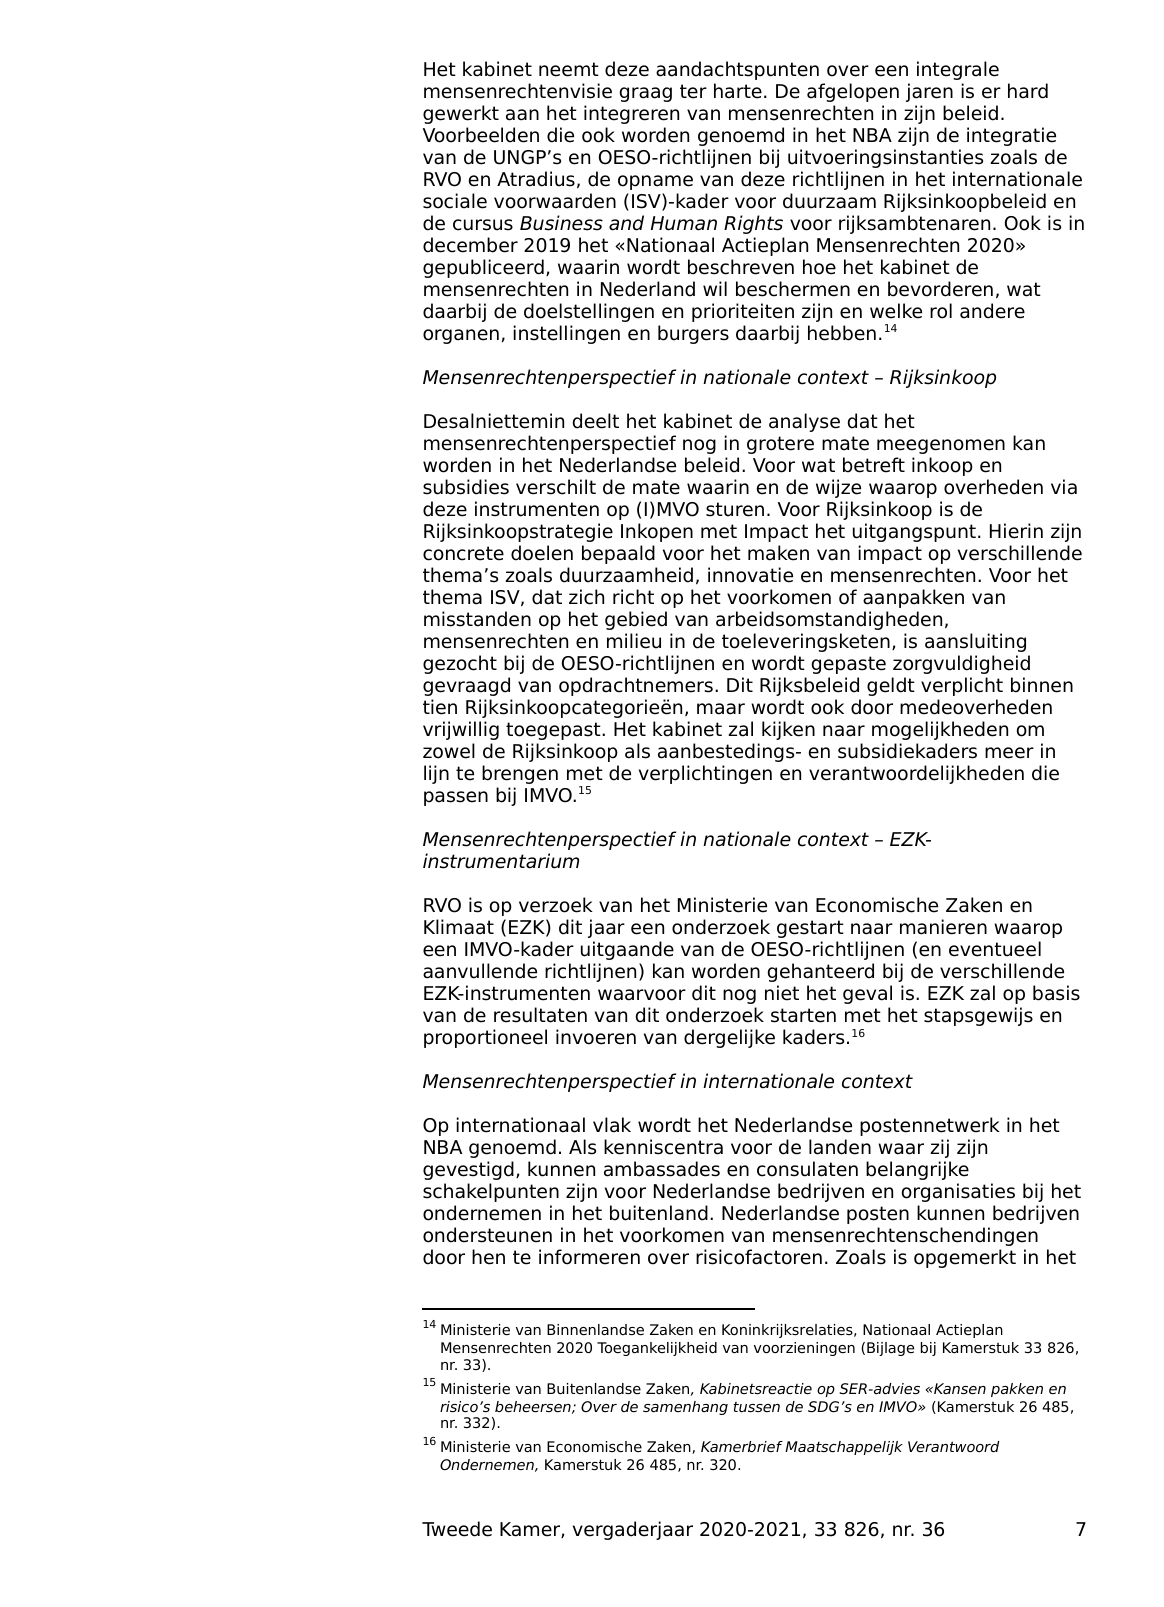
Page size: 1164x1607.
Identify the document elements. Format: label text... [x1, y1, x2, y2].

text Op internationaal vlak wordt het Nederlandse postennetwerk in het NBA genoemd. Als kenniscentra voor de landen waar zij zijn gevestigd, kunnen ambassades en consulaten belangrijke schakelpunten zijn voor Nederlandse bedrijven en organisaties bij het ondernemen in het buitenland. Nederlandse posten kunnen bedrijven ondersteunen in het voorkomen van mensenrechtenschendingen door hen te informeren over risicofactoren. Zoals is opgemerkt in het [422, 1115, 1087, 1269]
text Het kabinet neemt deze aandachtspunten over een integrale mensenrechtenvisie graag ter harte. De afgelopen jaren is er hard gewerkt aan het integreren van mensenrechten in zijn beleid. Voorbeelden die ook worden genoemd in het NBA zijn de integratie van de UNGP’s en OESO-richtlijnen bij uitvoeringsinstanties zoals de RVO en Atradius, de opname van deze richtlijnen in het internationale sociale voorwaarden (ISV)-kader voor duurzaam Rijksinkoopbeleid en de cursus Business and Human Rights voor rijksambtenaren. Ook is in december 2019 het «Nationaal Actieplan Mensenrechten 2020» gepubliceerd, waarin wordt beschreven hoe het kabinet de mensenrechten in Nederland wil beschermen en bevorderen, wat daarbij de doelstellingen en prioriteiten zijn en welke rol andere organen, instellingen en burgers daarbij hebben. [422, 59, 1087, 345]
subtitle Mensenrechtenperspectief in internationale context [422, 1071, 1087, 1093]
text Desalniettemin deelt het kabinet de analyse dat het mensenrechtenperspectief nog in grotere mate meegenomen kan worden in het Nederlandse beleid. Voor wat betreft inkoop en subsidies verschilt de mate waarin en de wijze waarop overheden via deze instrumenten op (I)MVO sturen. Voor Rijksinkoop is de Rijksinkoopstrategie Inkopen met Impact het uitgangspunt. Hierin zijn concrete doelen bepaald voor het maken van impact op verschillende thema’s zoals duurzaamheid, innovatie en mensenrechten. Voor het thema ISV, dat zich richt op het voorkomen of aanpakken van misstanden op het gebied van arbeidsomstandigheden, mensenrechten en milieu in de toeleveringsketen, is aansluiting gezocht bij de OESO-richtlijnen en wordt gepaste zorgvuldigheid gevraagd van opdrachtnemers. Dit Rijksbeleid geldt verplicht binnen tien Rijksinkoopcategorieën, maar wordt ook door medeoverheden vrijwillig toegepast. Het kabinet zal kijken naar mogelijkheden om zowel de Rijksinkoop als aanbestedings- en subsidiekaders meer in lijn te brengen met de verplichtingen en verantwoordelijkheden die passen bij IMVO. [422, 411, 1087, 807]
subtitle Mensenrechtenperspectief in nationale context – EZK-instrumentarium [422, 829, 1087, 873]
text Ministerie van Buitenlandse Zaken, Kabinetsreactie op SER-advies «Kansen pakken en risico’s beheersen; Over de samenhang tussen de SDG’s en IMVO» (Kamerstuk 26 485, nr. 332). [422, 1377, 1087, 1432]
text Ministerie van Economische Zaken, Kamerbrief Maatschappelijk Verantwoord Ondernemen, Kamerstuk 26 485, nr. 320. [422, 1435, 1087, 1474]
text Ministerie van Binnenlandse Zaken en Koninkrijksrelaties, Nationaal Actieplan Mensenrechten 2020 Toegankelijkheid van voorzieningen (Bijlage bij Kamerstuk 33 826, nr. 33). [422, 1318, 1087, 1374]
subtitle Mensenrechtenperspectief in nationale context – Rijksinkoop [422, 367, 1087, 389]
text RVO is op verzoek van het Ministerie van Economische Zaken en Klimaat (EZK) dit jaar een onderzoek gestart naar manieren waarop een IMVO-kader uitgaande van de OESO-richtlijnen (en eventueel aanvullende richtlijnen) kan worden gehanteerd bij de verschillende EZK-instrumenten waarvoor dit nog niet het geval is. EZK zal op basis van de resultaten van dit onderzoek starten met het stapsgewijs en proportioneel invoeren van dergelijke kaders. [422, 895, 1087, 1049]
